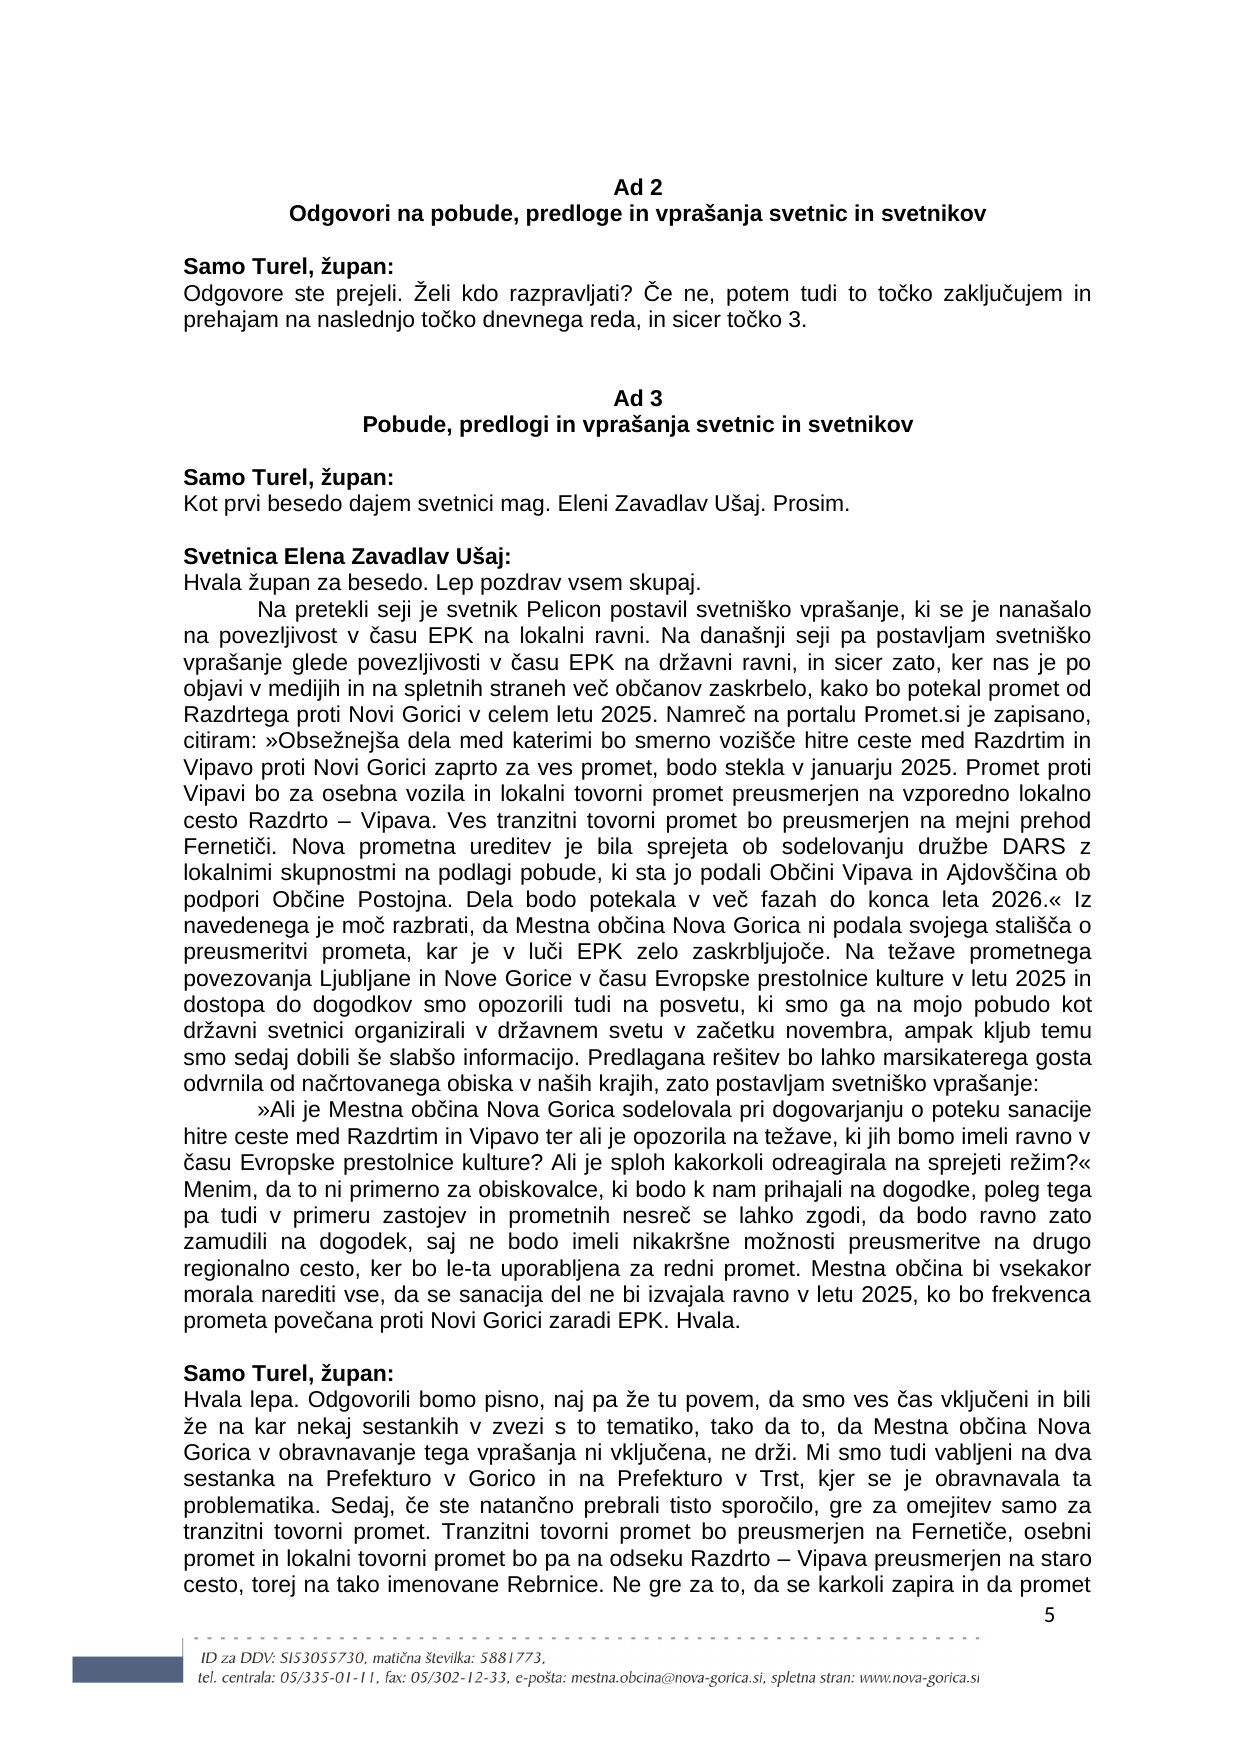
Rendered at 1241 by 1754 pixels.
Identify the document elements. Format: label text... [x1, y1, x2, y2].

text Odgovore ste prejeli. Želi kdo razpravljati? Če ne, potem tudi to točko zaključujem in prehajam na naslednjo točko dnevnega reda, in sicer točko 3. [183, 279, 1092, 332]
text Svetnica Elena Zavadlav Ušaj: [183, 543, 1092, 569]
text Ad 3 [183, 385, 1092, 411]
text Samo Turel, župan: [183, 464, 1092, 490]
text »Ali je Mestna občina Nova Gorica sodelovala pri dogovarjanju o poteku sanacije hitre ceste med Razdrtim in Vipavo ter ali je opozorila na težave, ki jih bomo imeli ravno v času Evropske prestolnice kulture? Ali je sploh kakorkoli odreagirala na sprejeti režim?« Menim, da to ni primerno za obiskovalce, ki bodo k nam prihajali na dogodke, poleg tega pa tudi v primeru zastojev in prometnih nesreč se lahko zgodi, da bodo ravno zato zamudili na dogodek, saj ne bodo imeli nikakršne možnosti preusmeritve na drugo regionalno cesto, ker bo le-ta uporabljena za redni promet. Mestna občina bi vsekakor morala narediti vse, da se sanacija del ne bi izvajala ravno v letu 2025, ko bo frekvenca prometa povečana proti Novi Gorici zaradi EPK. Hvala. [183, 1096, 1092, 1334]
text Odgovori na pobude, predloge in vprašanja svetnic in svetnikov [183, 200, 1092, 227]
text Hvala lepa. Odgovorili bomo pisno, naj pa že tu povem, da smo ves čas vključeni in bili že na kar nekaj sestankih v zvezi s to tematiko, tako da to, da Mestna občina Nova Gorica v obravnavanje tega vprašanja ni vključena, ne drži. Mi smo tudi vabljeni na dva sestanka na Prefekturo v Gorico in na Prefekturo v Trst, kjer se je obravnavala ta problematika. Sedaj, če ste natančno prebrali tisto sporočilo, gre za omejitev samo za tranzitni tovorni promet. Tranzitni tovorni promet bo preusmerjen na Fernetiče, osebni promet in lokalni tovorni promet bo pa na odseku Razdrto – Vipava preusmerjen na staro cesto, torej na tako imenovane Rebrnice. Ne gre za to, da se karkoli zapira in da promet [183, 1386, 1092, 1597]
text Pobude, predlogi in vprašanja svetnic in svetnikov [183, 411, 1092, 438]
text Ad 2 [183, 174, 1092, 200]
text Kot prvi besedo dajem svetnici mag. Eleni Zavadlav Ušaj. Prosim. [183, 490, 1092, 517]
text Samo Turel, župan: [183, 1360, 1092, 1386]
text Na pretekli seji je svetnik Pelicon postavil svetniško vprašanje, ki se je nanašalo na povezljivost v času EPK na lokalni ravni. Na današnji seji pa postavljam svetniško vprašanje glede povezljivosti v času EPK na državni ravni, in sicer zato, ker nas je po objavi v medijih in na spletnih straneh več občanov zaskrbelo, kako bo potekal promet od Razdrtega proti Novi Gorici v celem letu 2025. Namreč na portalu Promet.si je zapisano, citiram: »Obsežnejša dela med katerimi bo smerno vozišče hitre ceste med Razdrtim in Vipavo proti Novi Gorici zaprto za ves promet, bodo stekla v januarju 2025. Promet proti Vipavi bo za osebna vozila in lokalni tovorni promet preusmerjen na vzporedno lokalno cesto Razdrto – Vipava. Ves tranzitni tovorni promet bo preusmerjen na mejni prehod Fernetiči. Nova prometna ureditev je bila sprejeta ob sodelovanju družbe DARS z lokalnimi skupnostmi na podlagi pobude, ki sta jo podali Občini Vipava in Ajdovščina ob podpori Občine Postojna. Dela bodo potekala v več fazah do konca leta 2026.« Iz navedenega je moč razbrati, da Mestna občina Nova Gorica ni podala svojega stališča o preusmeritvi prometa, kar je v luči EPK zelo zaskrbljujoče. Na težave prometnega povezovanja Ljubljane in Nove Gorice v času Evropske prestolnice kulture v letu 2025 in dostopa do dogodkov smo opozorili tudi na posvetu, ki smo ga na mojo pobudo kot državni svetnici organizirali v državnem svetu v začetku novembra, ampak kljub temu smo sedaj dobili še slabšo informacijo. Predlagana rešitev bo lahko marsikaterega gosta odvrnila od načrtovanega obiska v naših krajih, zato postavljam svetniško vprašanje: [183, 596, 1092, 1096]
text Samo Turel, župan: [183, 253, 1092, 279]
text Hvala župan za besedo. Lep pozdrav vsem skupaj. [183, 569, 1092, 596]
